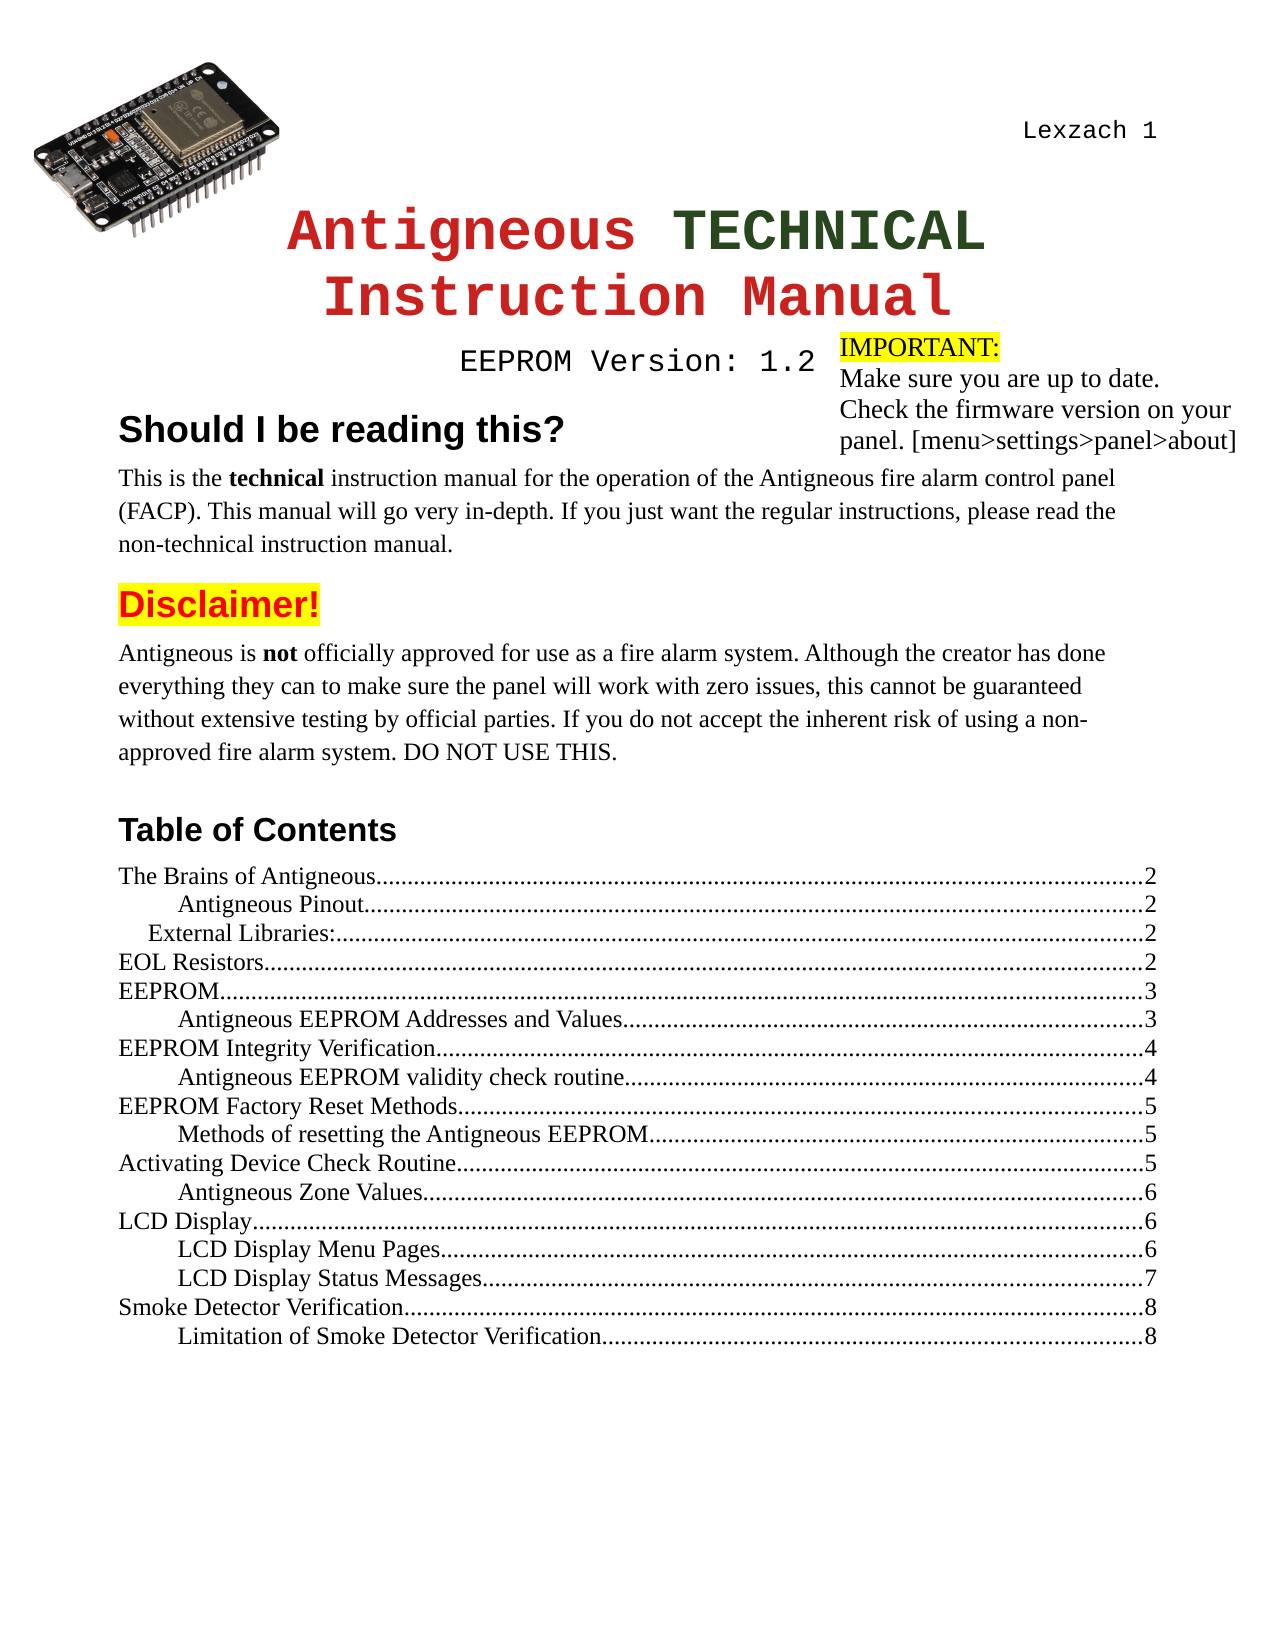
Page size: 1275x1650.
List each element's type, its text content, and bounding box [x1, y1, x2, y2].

text Activating Device Check Routine 5 [118, 1148, 1157, 1177]
picture [33, 27, 280, 273]
text EEPROM 3 [118, 976, 1157, 1004]
text EEPROM Integrity Verification 4 [118, 1033, 1157, 1062]
text Antigneous Pinout 2 [177, 889, 1157, 918]
subtitle Disclaimer! [118, 583, 1157, 626]
text Antigneous EEPROM validity check routine 4 [177, 1062, 1157, 1091]
text Methods of resetting the Antigneous EEPROM 5 [177, 1119, 1157, 1148]
text EEPROM Version: 1.2 [118, 346, 1157, 381]
text External Libraries: 2 [148, 918, 1157, 947]
subtitle Table of Contents [118, 810, 1157, 848]
text LCD Display Status Messages 7 [177, 1263, 1157, 1292]
text EOL Resistors 2 [118, 947, 1157, 976]
title Antigneous TECHNICAL Instruction Manual [118, 201, 1157, 333]
text Smoke Detector Verification 8 [118, 1292, 1157, 1321]
text Antigneous Zone Values 6 [177, 1177, 1157, 1206]
text Antigneous is not officially approved for use as a fire alarm system. Although the creator has done everything they can to make sure the panel will work with zero issues, this cannot be guaranteed without extensive testing by official parties. If you do not accept the inherent risk of using a non-approved fire alarm system. DO NOT USE THIS. [118, 638, 1157, 766]
text Antigneous EEPROM Addresses and Values 3 [177, 1004, 1157, 1033]
subtitle Should I be reading this? [118, 407, 1157, 450]
text EEPROM Factory Reset Methods 5 [118, 1091, 1157, 1119]
text This is the technical instruction manual for the operation of the Antigneous fire alarm control panel (FACP). This manual will go very in-depth. If you just want the regular instructions, please read the non-technical instruction manual. [118, 463, 1157, 557]
text LCD Display Menu Pages 6 [177, 1234, 1157, 1263]
text The Brains of Antigneous 2 [118, 861, 1157, 889]
text LCD Display 6 [118, 1206, 1157, 1234]
text Limitation of Smoke Detector Verification 8 [177, 1321, 1157, 1349]
